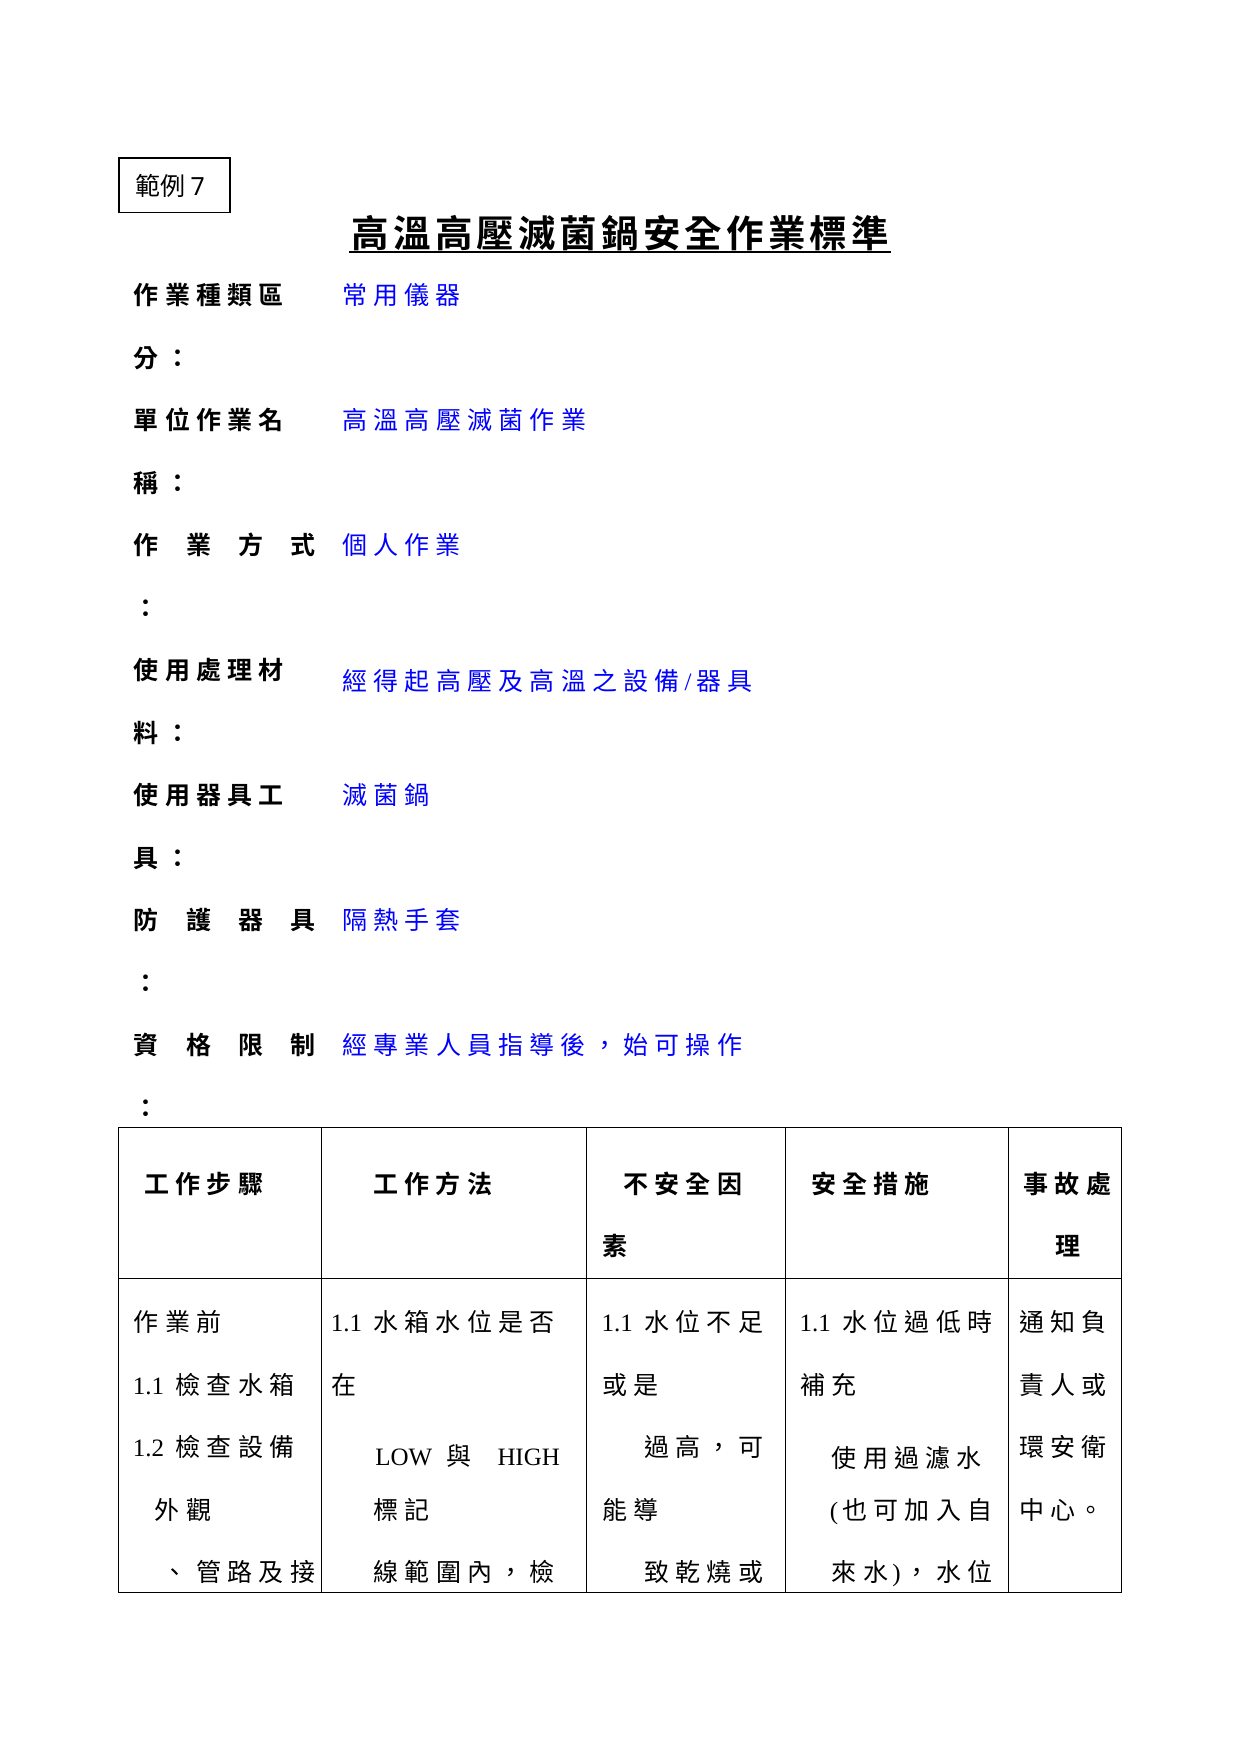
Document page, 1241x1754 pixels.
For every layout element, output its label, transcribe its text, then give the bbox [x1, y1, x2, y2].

table_cell 高溫高壓滅菌作業 [326, 377, 1122, 502]
text 高溫高壓滅菌鍋安全作業標準 [120, 189, 1120, 252]
text 範例7 [135, 166, 214, 203]
table_cell 防 護 器 具 ： [119, 877, 326, 1002]
table_cell 資 格 限 制 ： [119, 1002, 326, 1127]
table_cell 個人作業 [326, 502, 1122, 627]
table_cell 隔熱手套 [326, 877, 1122, 1002]
table_cell 單位作業名稱： [119, 377, 326, 502]
table_cell 1.1 水位過低時補充 使用過濾水(也可加入自來水)，水位 [786, 1279, 1008, 1592]
table_cell 使用器具工具： [119, 752, 326, 877]
table_cell 事故處理 [1009, 1128, 1121, 1278]
text 高溫高壓滅菌鍋安全作業標準 [120, 159, 229, 212]
table_cell 滅菌鍋 [326, 752, 1122, 877]
table_header 常用儀器 [326, 252, 1122, 377]
table_cell 不安全因素 [587, 1128, 785, 1278]
table_cell 工作步驟 [119, 1128, 321, 1278]
table_cell 工作方法 [322, 1128, 586, 1278]
table_cell 安全措施 [786, 1128, 1008, 1278]
table_cell 作業前 1.1 檢查水箱 1.2 檢查設備外觀 、管路及接 [119, 1279, 321, 1592]
table_cell 經得起高壓及高溫之設備/器具 [326, 627, 1122, 752]
table_cell 使用處理材料： [119, 627, 326, 752]
table_cell 1.1 水箱水位是否在 LOW 與 HIGH 標記 線範圍內，檢 [322, 1279, 586, 1592]
table_cell 作 業 方 式 ： [119, 502, 326, 627]
table_cell 1.1 水位不足或是 過高，可能導 致乾燒或 [587, 1279, 785, 1592]
table_header 作業種類區分： [119, 252, 326, 377]
table_cell 通知負責人或環安衛中心。 [1009, 1279, 1121, 1592]
table_cell 經專業人員指導後，始可操作 [326, 1002, 1122, 1127]
